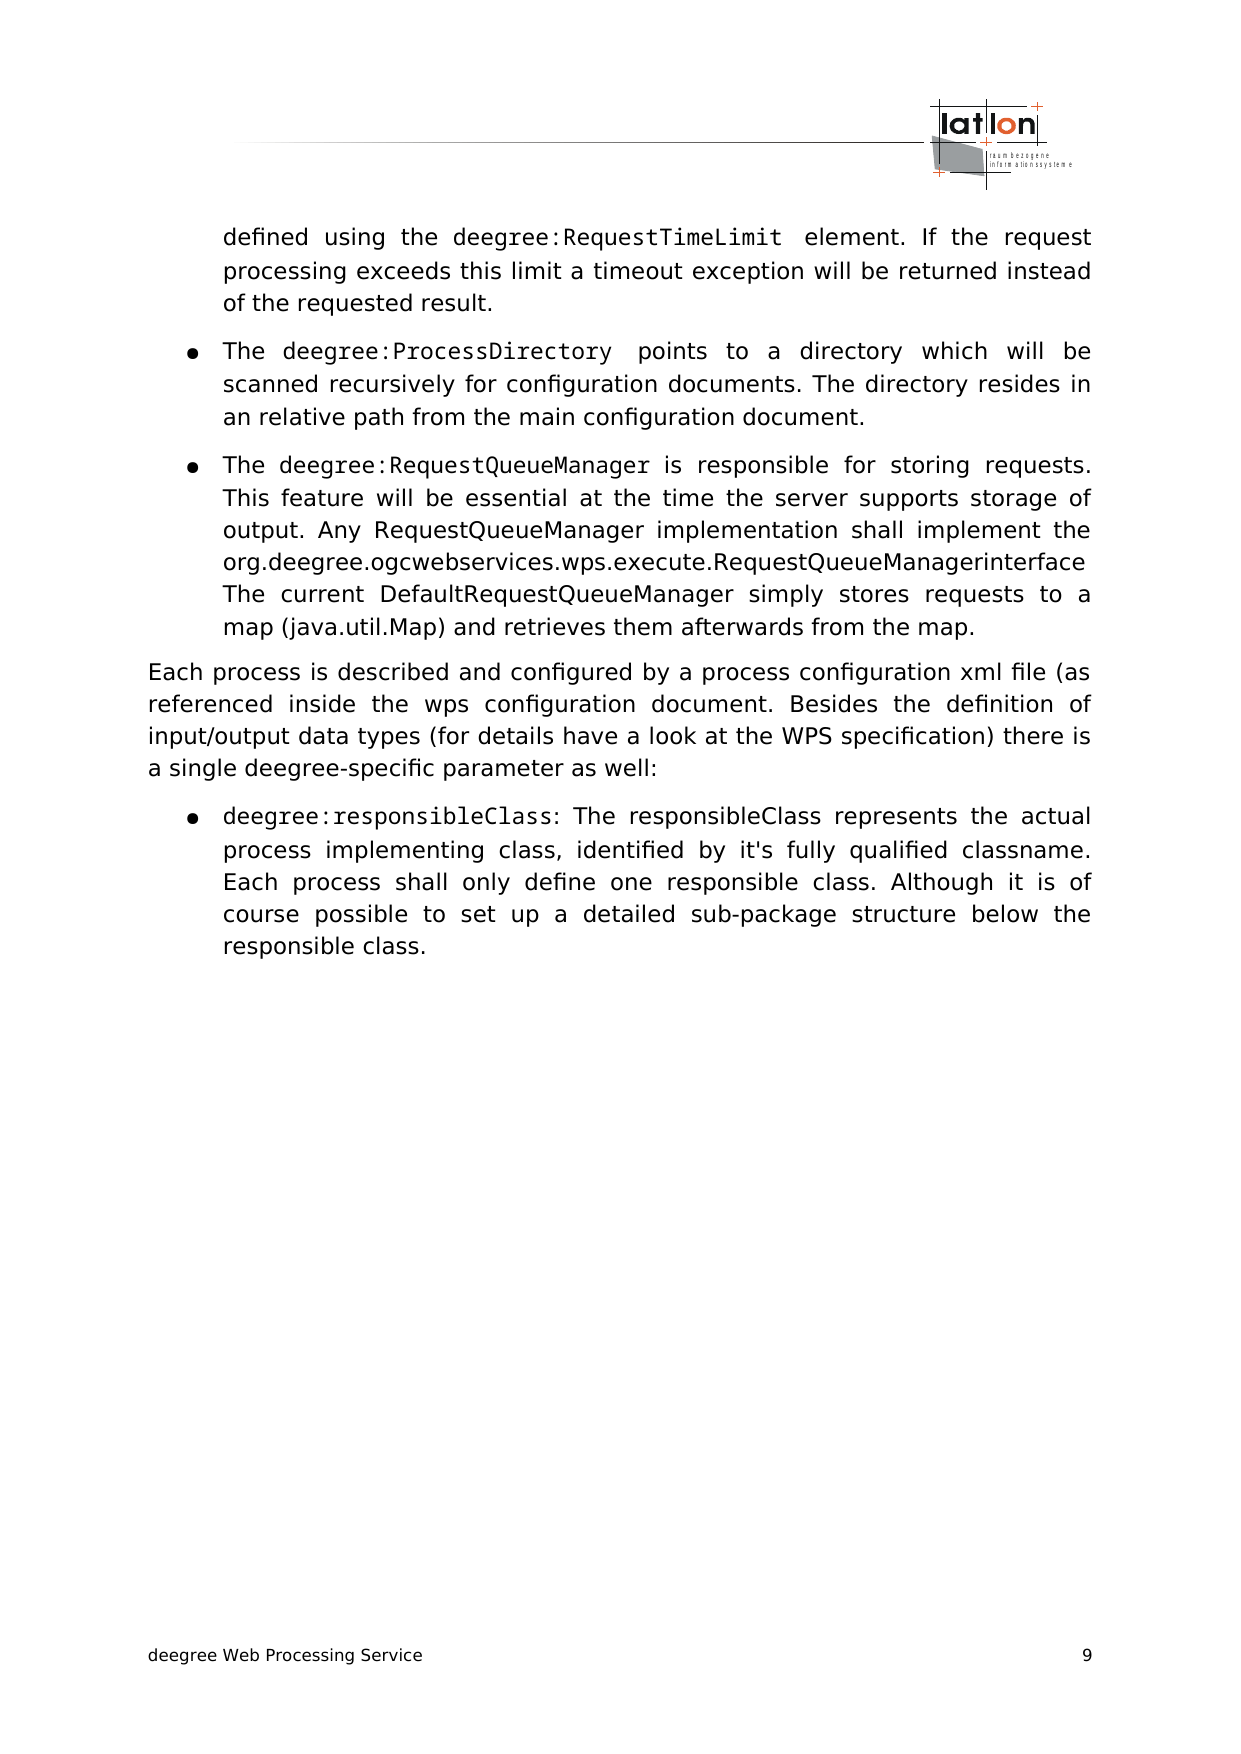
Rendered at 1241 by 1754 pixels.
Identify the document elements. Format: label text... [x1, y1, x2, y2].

list The deegree:RequestQueueManager is responsible for storing requests. This feature will be essential at the time the server supports storage of output. Any RequestQueueManager implementation shall implement the org.deegree.ogcwebservices.wps.execute.RequestQueueManagerinterface The current DefaultRequestQueueManager simply stores requests to a map (java.util.Map) and retrieves them afterwards from the map. [185, 449, 1092, 641]
list The deegree:ProcessDirectory points to a directory which will be scanned recursively for configuration documents. The directory resides in an relative path from the main configuration document. [185, 335, 1092, 431]
list defined using the deegree:RequestTimeLimit element. If the request processing exceeds this limit a timeout exception will be returned instead of the requested result. [185, 221, 1092, 317]
list deegree:responsibleClass: The responsibleClass represents the actual process implementing class, identified by it's fully qualified classname. Each process shall only define one responsible class. Although it is of course possible to set up a detailed sub-package structure below the responsible class. [185, 800, 1092, 960]
text Each process is described and configured by a process configuration xml file (as referenced inside the wps configuration document. Besides the definition of input/output data types (for details have a look at the WPS specification) there is a single deegree-specific parameter as well: [148, 659, 1092, 782]
